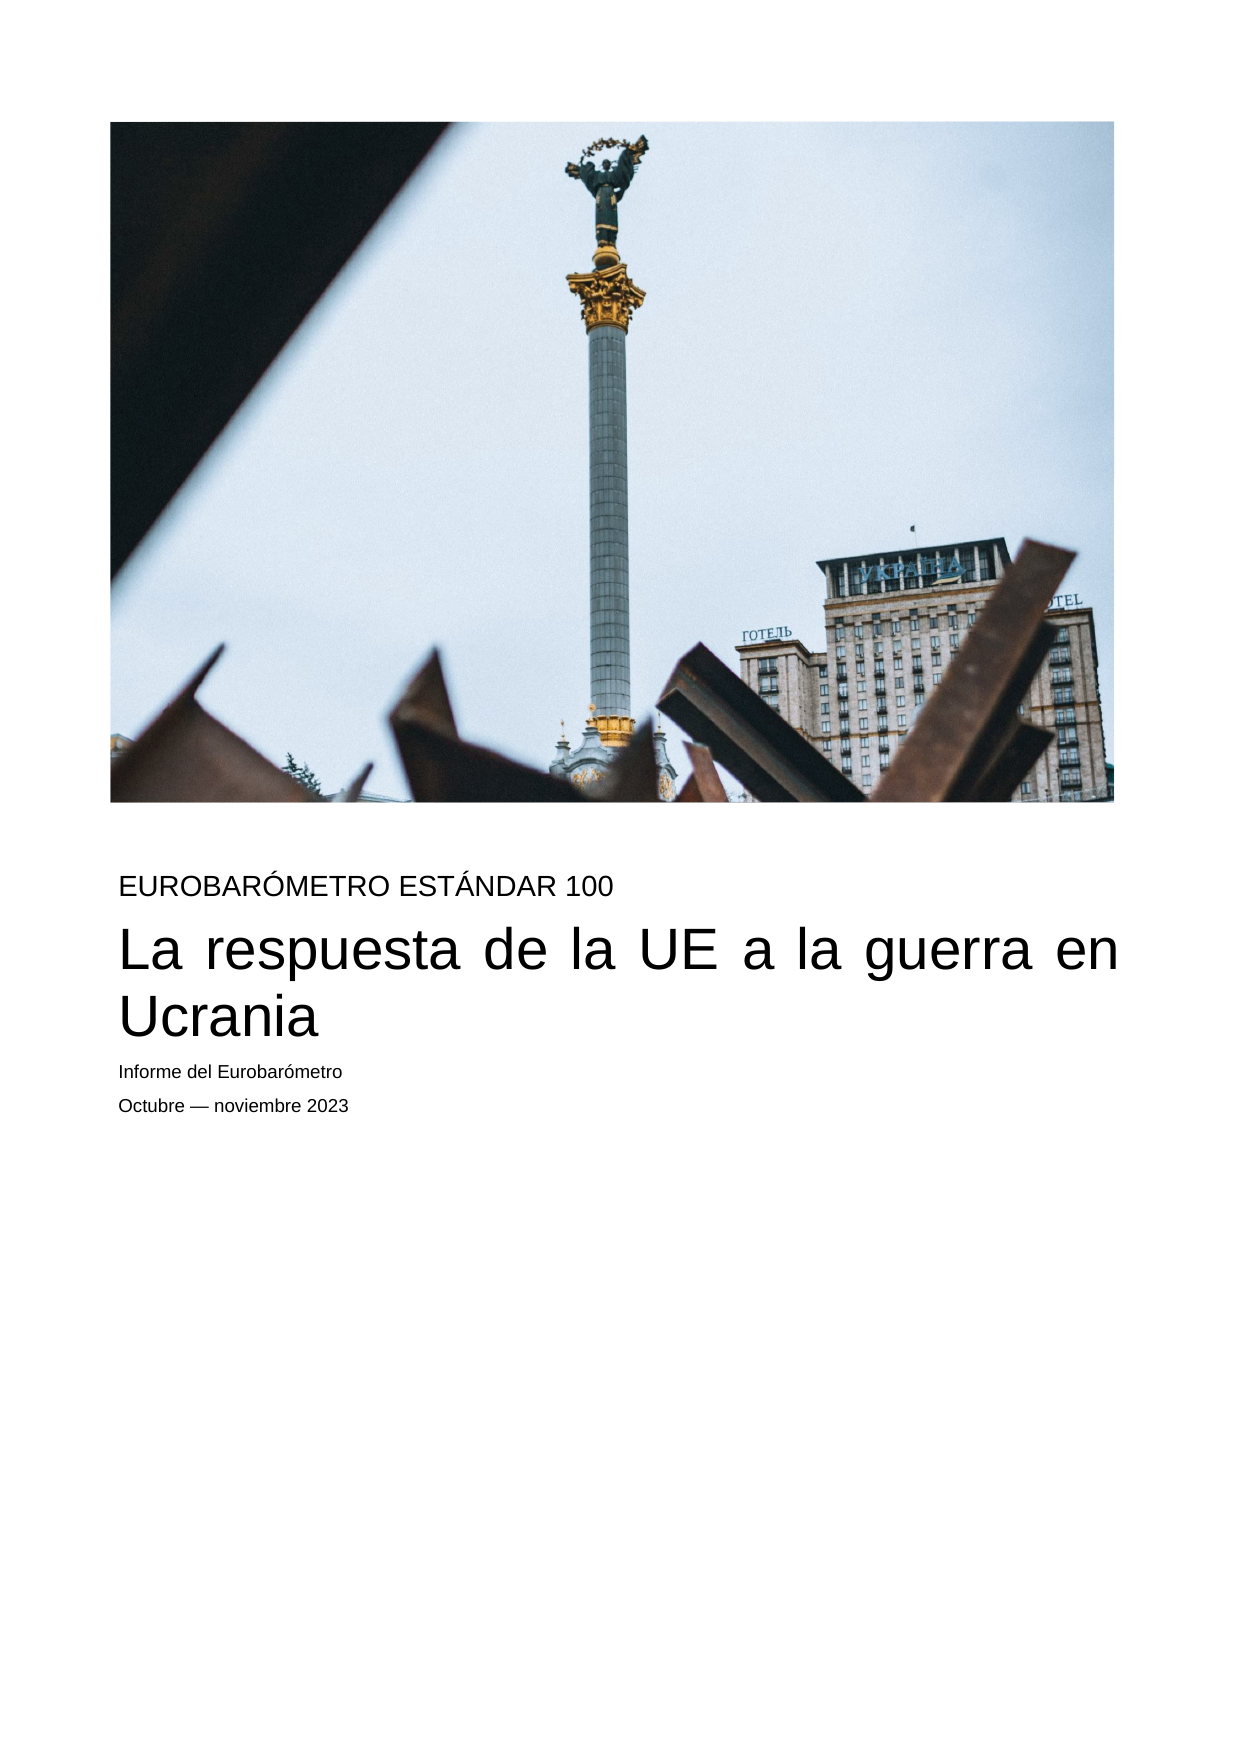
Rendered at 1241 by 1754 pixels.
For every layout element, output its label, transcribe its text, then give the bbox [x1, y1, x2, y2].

text Informe del Eurobarómetro [118, 1061, 1122, 1082]
text EUROBARÓMETRO ESTÁNDAR 100 [118, 869, 1122, 903]
picture [110, 121, 1115, 803]
text La respuesta de la UE a la guerra en Ucrania [118, 915, 1122, 1049]
text Octubre — noviembre 2023 [118, 1094, 1122, 1116]
